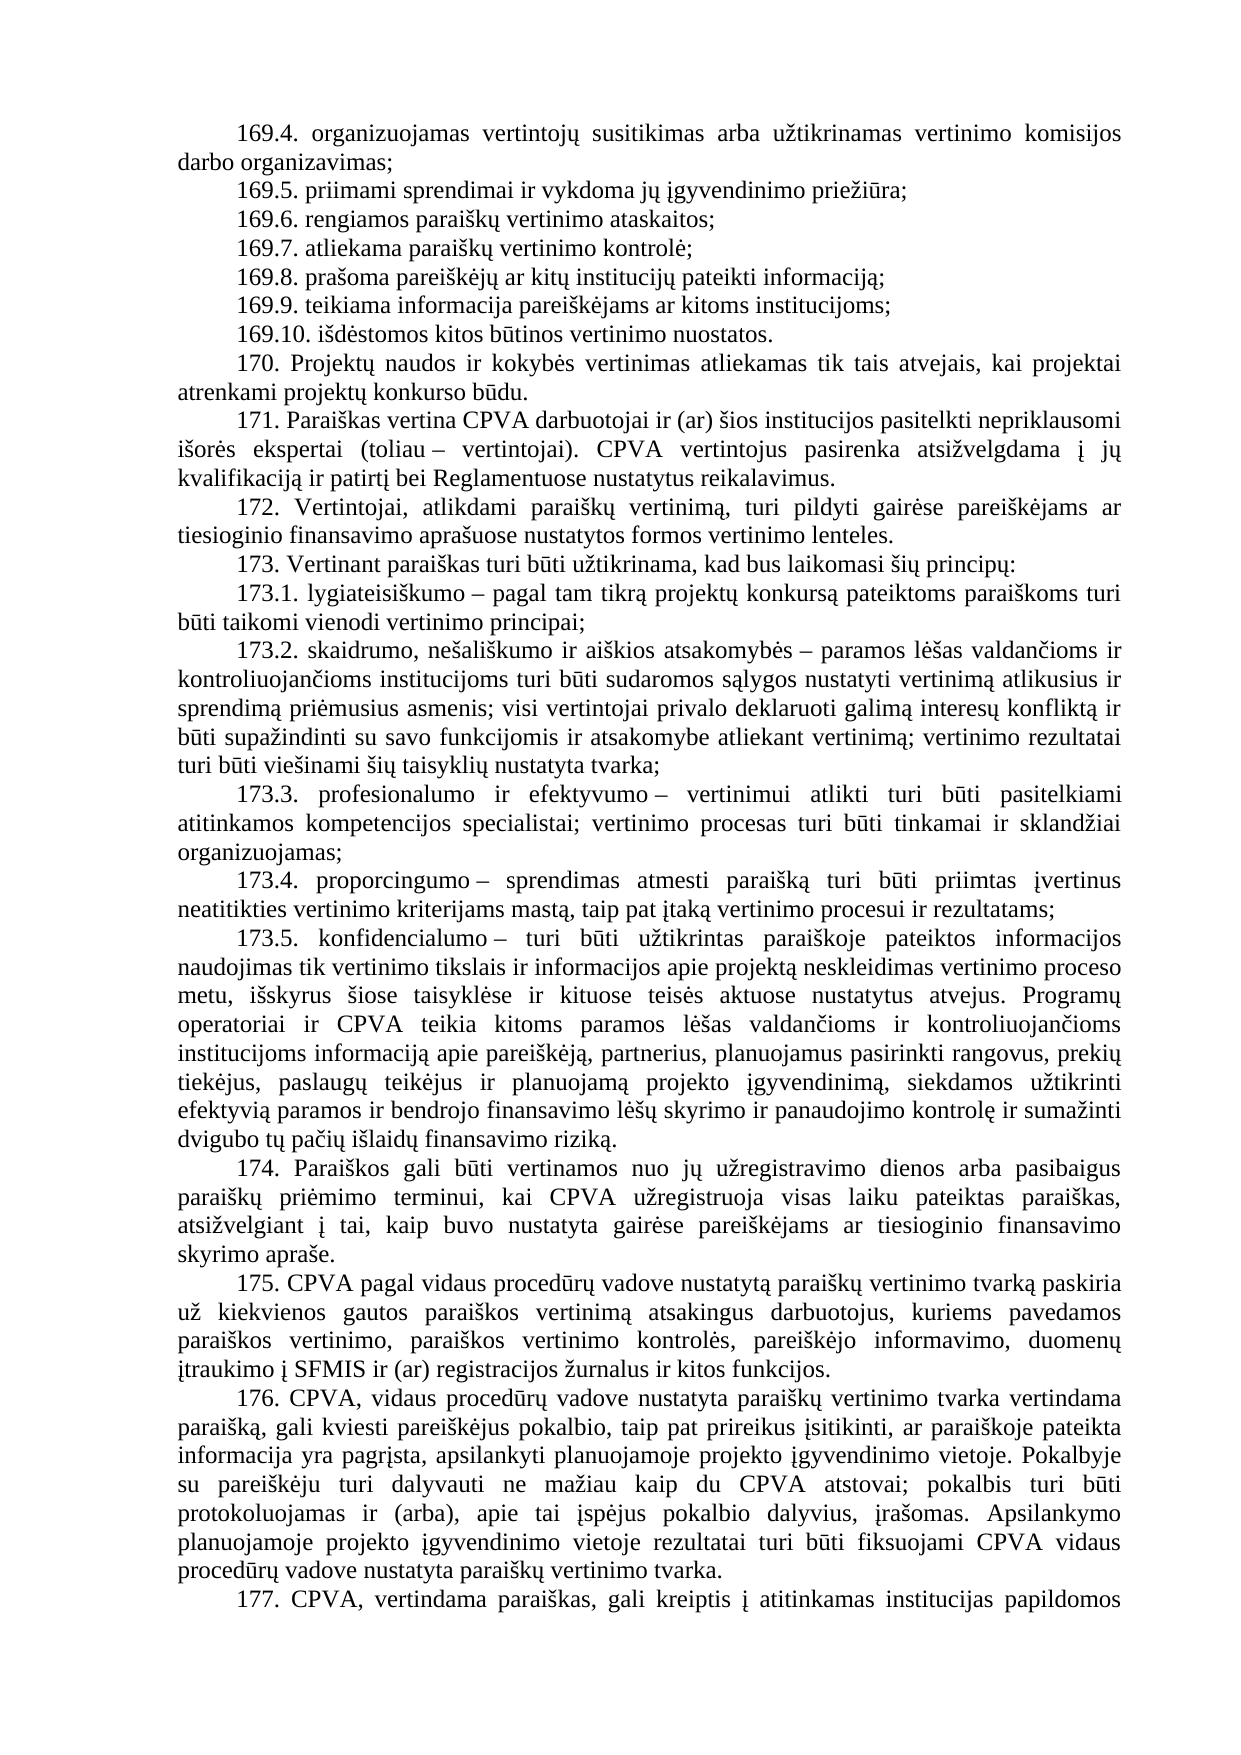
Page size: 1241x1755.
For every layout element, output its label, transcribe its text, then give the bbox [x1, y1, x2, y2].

text 173.2. skaidrumo, nešališkumo ir aiškios atsakomybės – paramos lėšas valdančioms ir kontroliuojančioms institucijoms turi būti sudaromos sąlygos nustatyti vertinimą atlikusius ir sprendimą priėmusius asmenis; visi vertintojai privalo deklaruoti galimą interesų konfliktą ir būti supažindinti su savo funkcijomis ir atsakomybe atliekant vertinimą; vertinimo rezultatai turi būti viešinami šių taisyklių nustatyta tvarka; [177, 636, 1122, 779]
text 169.7. atliekama paraiškų vertinimo kontrolė; [177, 233, 1122, 262]
text 176. CPVA, vidaus procedūrų vadove nustatyta paraiškų vertinimo tvarka vertindama paraišką, gali kviesti pareiškėjus pokalbio, taip pat prireikus įsitikinti, ar paraiškoje pateikta informacija yra pagrįsta, apsilankyti planuojamoje projekto įgyvendinimo vietoje. Pokalbyje su pareiškėju turi dalyvauti ne mažiau kaip du CPVA atstovai; pokalbis turi būti protokoluojamas ir (arba), apie tai įspėjus pokalbio dalyvius, įrašomas. Apsilankymo planuojamoje projekto įgyvendinimo vietoje rezultatai turi būti fiksuojami CPVA vidaus procedūrų vadove nustatyta paraiškų vertinimo tvarka. [177, 1383, 1122, 1584]
text 177. CPVA, vertindama paraiškas, gali kreiptis į atitinkamas institucijas papildomos [177, 1584, 1122, 1613]
text 169.10. išdėstomos kitos būtinos vertinimo nuostatos. [177, 319, 1122, 348]
text 169.4. organizuojamas vertintojų susitikimas arba užtikrinamas vertinimo komisijos darbo organizavimas; [177, 118, 1122, 176]
text 170. Projektų naudos ir kokybės vertinimas atliekamas tik tais atvejais, kai projektai atrenkami projektų konkurso būdu. [177, 348, 1122, 406]
text 171. Paraiškas vertina CPVA darbuotojai ir (ar) šios institucijos pasitelkti nepriklausomi išorės ekspertai (toliau – vertintojai). CPVA vertintojus pasirenka atsižvelgdama į jų kvalifikaciją ir patirtį bei Reglamentuose nustatytus reikalavimus. [177, 406, 1122, 492]
text 173. Vertinant paraiškas turi būti užtikrinama, kad bus laikomasi šių principų: [177, 549, 1122, 578]
text 175. CPVA pagal vidaus procedūrų vadove nustatytą paraiškų vertinimo tvarką paskiria už kiekvienos gautos paraiškos vertinimą atsakingus darbuotojus, kuriems pavedamos paraiškos vertinimo, paraiškos vertinimo kontrolės, pareiškėjo informavimo, duomenų įtraukimo į SFMIS ir (ar) registracijos žurnalus ir kitos funkcijos. [177, 1268, 1122, 1383]
text 173.5. konfidencialumo – turi būti užtikrintas paraiškoje pateiktos informacijos naudojimas tik vertinimo tikslais ir informacijos apie projektą neskleidimas vertinimo proceso metu, išskyrus šiose taisyklėse ir kituose teisės aktuose nustatytus atvejus. Programų operatoriai ir CPVA teikia kitoms paramos lėšas valdančioms ir kontroliuojančioms institucijoms informaciją apie pareiškėją, partnerius, planuojamus pasirinkti rangovus, prekių tiekėjus, paslaugų teikėjus ir planuojamą projekto įgyvendinimą, siekdamos užtikrinti efektyvią paramos ir bendrojo finansavimo lėšų skyrimo ir panaudojimo kontrolę ir sumažinti dvigubo tų pačių išlaidų finansavimo riziką. [177, 923, 1122, 1153]
text 173.3. profesionalumo ir efektyvumo – vertinimui atlikti turi būti pasitelkiami atitinkamos kompetencijos specialistai; vertinimo procesas turi būti tinkamai ir sklandžiai organizuojamas; [177, 779, 1122, 866]
text 173.4. proporcingumo – sprendimas atmesti paraišką turi būti priimtas įvertinus neatitikties vertinimo kriterijams mastą, taip pat įtaką vertinimo procesui ir rezultatams; [177, 866, 1122, 923]
text 169.9. teikiama informacija pareiškėjams ar kitoms institucijoms; [177, 291, 1122, 319]
text 169.8. prašoma pareiškėjų ar kitų institucijų pateikti informaciją; [177, 262, 1122, 291]
text 169.5. priimami sprendimai ir vykdoma jų įgyvendinimo priežiūra; [177, 176, 1122, 204]
text 174. Paraiškos gali būti vertinamos nuo jų užregistravimo dienos arba pasibaigus paraiškų priėmimo terminui, kai CPVA užregistruoja visas laiku pateiktas paraiškas, atsižvelgiant į tai, kaip buvo nustatyta gairėse pareiškėjams ar tiesioginio finansavimo skyrimo apraše. [177, 1153, 1122, 1268]
text 169.6. rengiamos paraiškų vertinimo ataskaitos; [177, 204, 1122, 233]
text 172. Vertintojai, atlikdami paraiškų vertinimą, turi pildyti gairėse pareiškėjams ar tiesioginio finansavimo aprašuose nustatytos formos vertinimo lenteles. [177, 492, 1122, 549]
text 173.1. lygiateisiškumo – pagal tam tikrą projektų konkursą pateiktoms paraiškoms turi būti taikomi vienodi vertinimo principai; [177, 578, 1122, 636]
